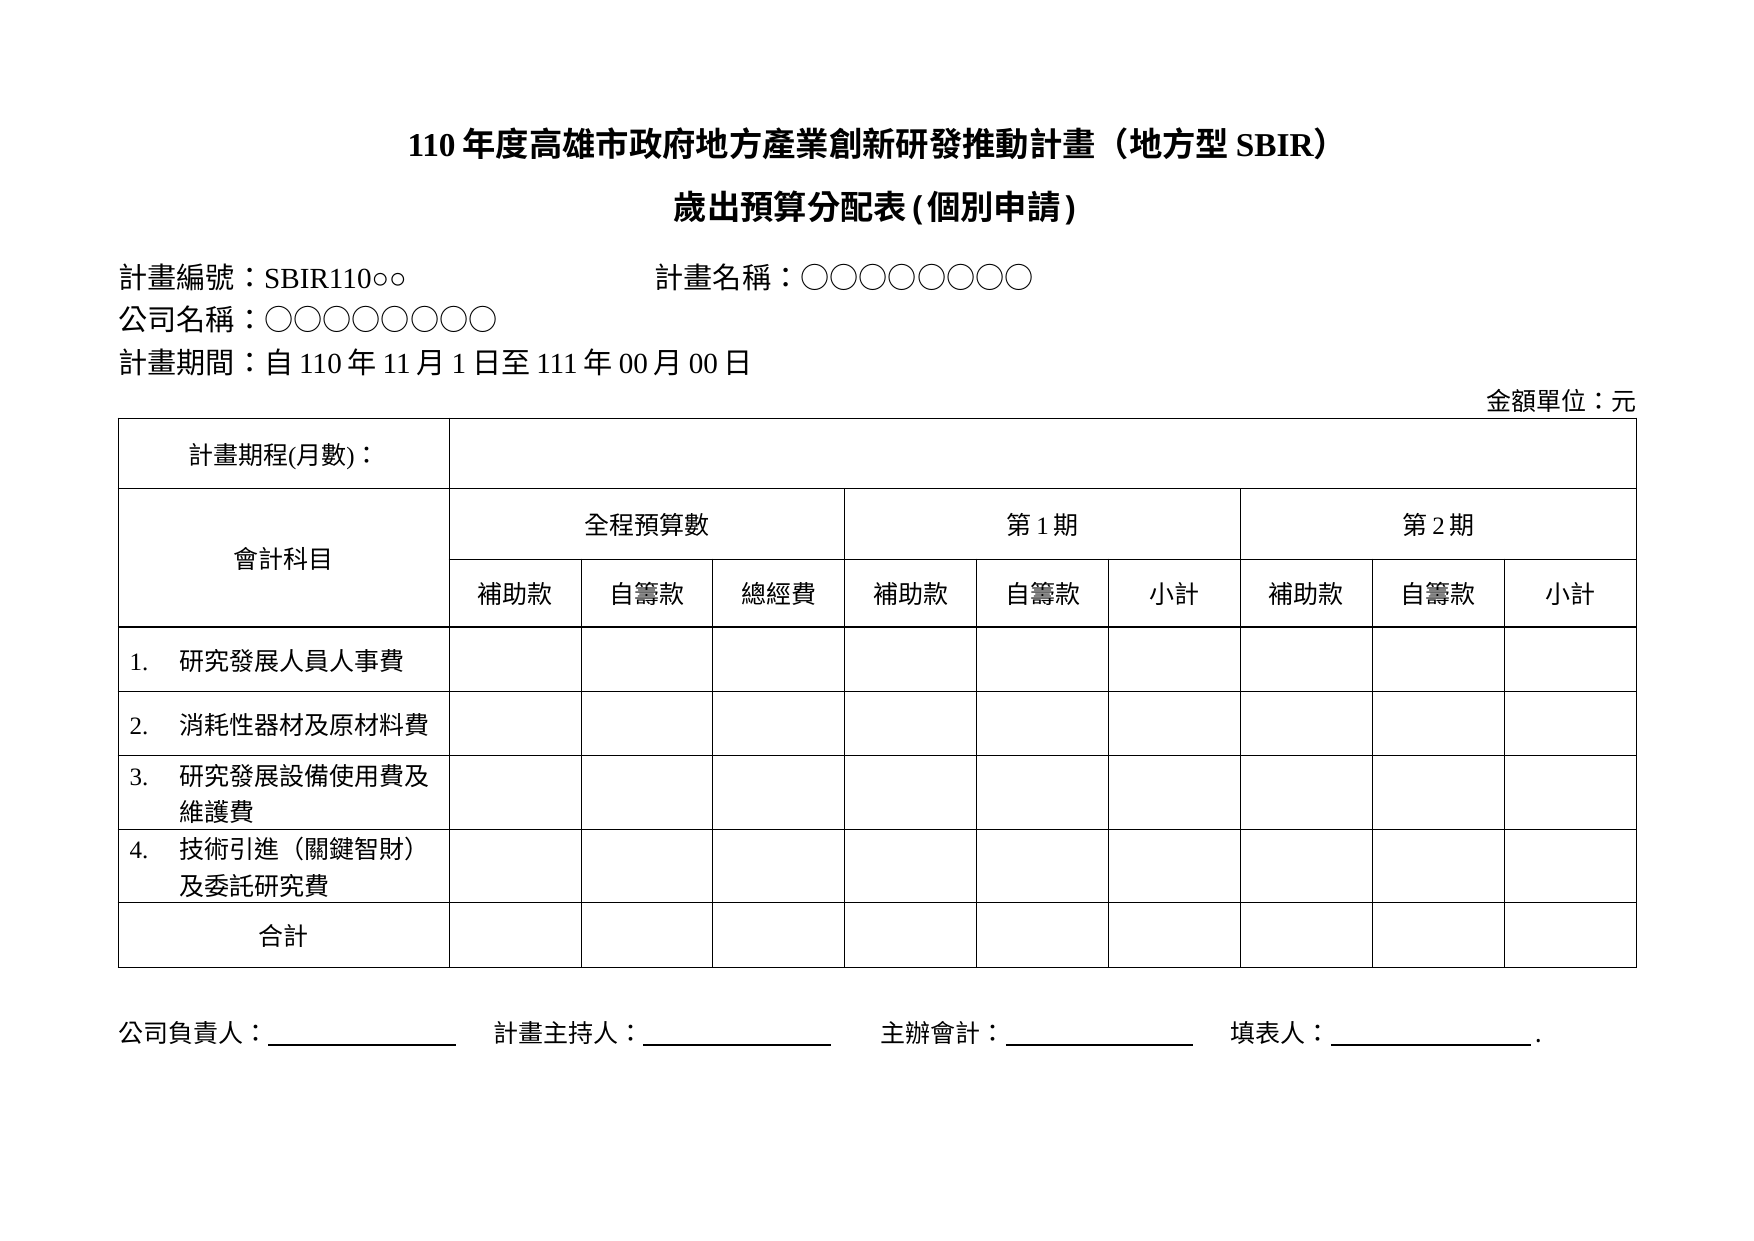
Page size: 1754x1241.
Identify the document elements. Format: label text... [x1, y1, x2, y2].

table_header 計畫期程(月數)： [119, 419, 449, 488]
table_cell [582, 692, 712, 755]
table_cell [1373, 830, 1504, 902]
table_cell [977, 628, 1108, 691]
table_cell 小計 [1505, 560, 1636, 626]
table_cell [1241, 903, 1372, 967]
table_cell [1373, 903, 1504, 967]
table_cell [1505, 692, 1636, 755]
text 計畫編號：SBIR110○○ 計畫名稱：○○○○○○○○ [118, 254, 1636, 297]
table_cell 補助款 [1241, 560, 1372, 626]
table_cell 自籌款 [977, 560, 1108, 626]
table_cell 合計 [119, 903, 449, 967]
text 計畫期間：自110年11月1日至111年00月00日 [118, 339, 1636, 381]
table_cell [450, 830, 581, 902]
text 公司負責人： 計畫主持人： 主辦會計： 填表人： . [118, 989, 1636, 1052]
text 歲出預算分配表(個別申請) [118, 163, 1636, 226]
table_cell [713, 692, 844, 755]
table_cell [1373, 692, 1504, 755]
table_header [450, 419, 1636, 488]
table_cell [1109, 756, 1240, 829]
table_cell [1241, 692, 1372, 755]
table_cell [845, 830, 976, 902]
table_cell [713, 628, 844, 691]
text 公司名稱：○○○○○○○○ [118, 297, 1636, 339]
table_cell [582, 903, 712, 967]
table_cell 消耗性器材及原材料費 [119, 692, 449, 755]
table_cell 自籌款 [1373, 560, 1504, 626]
table_cell [450, 628, 581, 691]
table_cell [582, 628, 712, 691]
table_cell 自籌款 [582, 560, 712, 626]
table_cell 技術引進（關鍵智財）及委託研究費 [119, 830, 449, 902]
table_cell 會計科目 [119, 489, 449, 626]
table_cell [1505, 756, 1636, 829]
table_cell [1505, 903, 1636, 967]
table_cell [713, 903, 844, 967]
table_cell [713, 756, 844, 829]
table_cell [977, 692, 1108, 755]
table_cell 補助款 [845, 560, 976, 626]
table_cell [845, 692, 976, 755]
table_cell [845, 903, 976, 967]
table_cell [1505, 628, 1636, 691]
text 110年度高雄市政府地方產業創新研發推動計畫（地方型SBIR） [118, 101, 1636, 163]
table_cell 第2期 [1241, 489, 1636, 558]
table_cell [1505, 830, 1636, 902]
table_cell [1109, 628, 1240, 691]
table_cell 補助款 [450, 560, 581, 626]
table_cell 小計 [1109, 560, 1240, 626]
table_cell [582, 830, 712, 902]
table_cell [1241, 756, 1372, 829]
text 金額單位：元 [106, 381, 1636, 418]
table_cell [977, 830, 1108, 902]
table_cell 總經費 [713, 560, 844, 626]
table_cell [845, 756, 976, 829]
table_cell 全程預算數 [450, 489, 844, 558]
table_cell [1373, 628, 1504, 691]
table_cell [1109, 830, 1240, 902]
table_cell [450, 756, 581, 829]
table_cell [977, 756, 1108, 829]
table_cell 第1期 [845, 489, 1240, 558]
table_cell [1109, 692, 1240, 755]
table_cell [1109, 903, 1240, 967]
table_cell [1241, 628, 1372, 691]
table_cell [713, 830, 844, 902]
table_cell [977, 903, 1108, 967]
table_cell 研究發展人員人事費 [119, 628, 449, 691]
table_cell [1373, 756, 1504, 829]
table_cell [450, 692, 581, 755]
table_cell [450, 903, 581, 967]
table_cell [845, 628, 976, 691]
table_cell [582, 756, 712, 829]
table_cell [1241, 830, 1372, 902]
table_cell 研究發展設備使用費及維護費 [119, 756, 449, 829]
